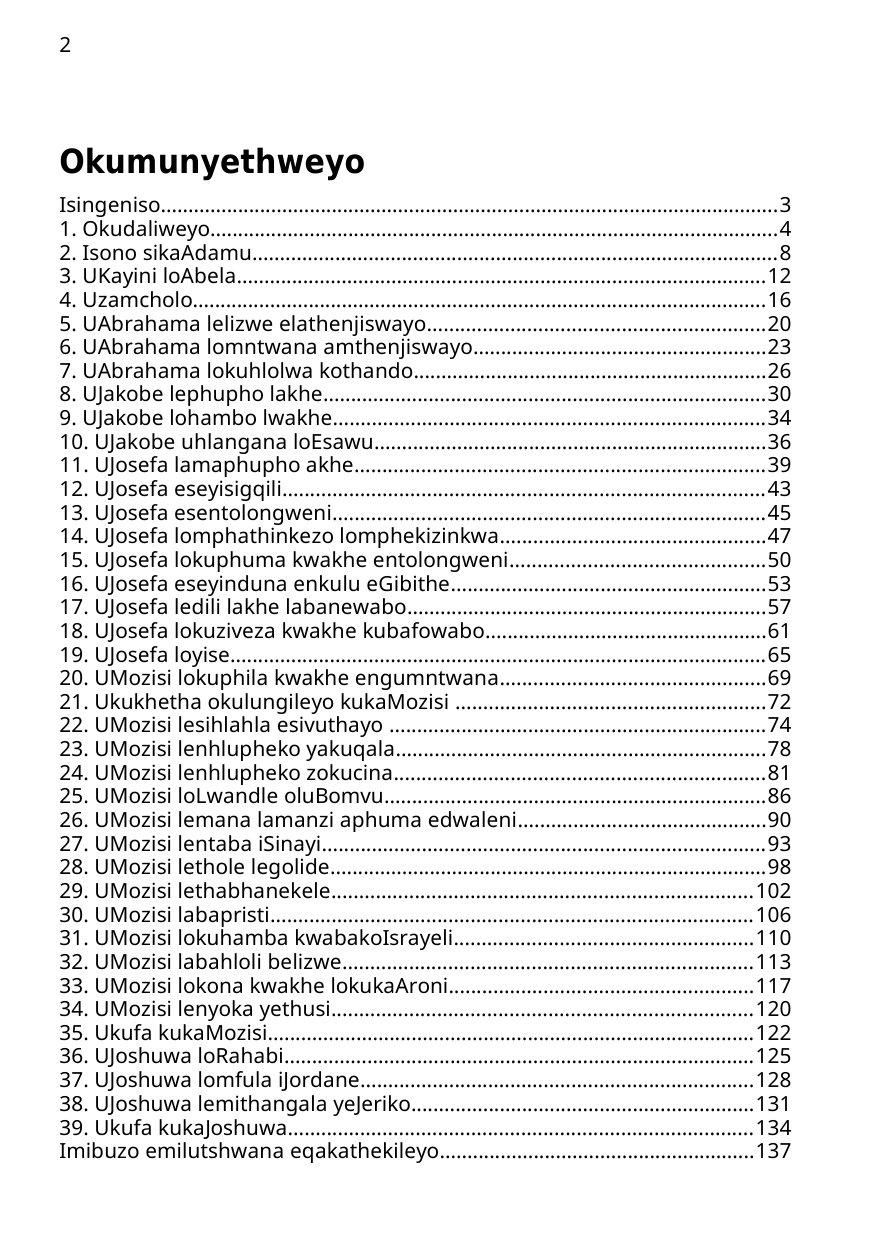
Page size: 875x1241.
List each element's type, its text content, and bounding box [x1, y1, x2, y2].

text 34. UMozisi lenyoka yethusi 120 [59, 998, 791, 1021]
text 33. UMozisi lokona kwakhe lokukaAroni 117 [59, 974, 791, 998]
text Imibuzo emilutshwana eqakathekileyo 137 [59, 1140, 791, 1163]
text 20. UMozisi lokuphila kwakhe engumntwana 69 [59, 667, 791, 690]
text 23. UMozisi lenhlupheko yakuqala 78 [59, 738, 791, 761]
text 39. Ukufa kukaJoshuwa 134 [59, 1116, 791, 1140]
text 37. UJoshuwa lomfula iJordane 128 [59, 1069, 791, 1092]
text 11. UJosefa lamaphupho akhe 39 [59, 454, 791, 478]
text 15. UJosefa lokuphuma kwakhe entolongweni 50 [59, 548, 791, 572]
text 28. UMozisi lethole legolide 98 [59, 856, 791, 879]
text 1. Okudaliweyo 4 [59, 217, 791, 241]
text 35. Ukufa kukaMozisi 122 [59, 1021, 791, 1045]
text 27. UMozisi lentaba iSinayi 93 [59, 832, 791, 856]
text 38. UJoshuwa lemithangala yeJeriko 131 [59, 1092, 791, 1116]
text 5. UAbrahama lelizwe elathenjiswayo 20 [59, 312, 791, 336]
subtitle Okumunyethweyo [59, 142, 791, 181]
text 32. UMozisi labahloli belizwe 113 [59, 951, 791, 974]
text 2. Isono sikaAdamu 8 [59, 241, 791, 265]
text 21. Ukukhetha okulungileyo kukaMozisi 72 [59, 690, 791, 714]
text 25. UMozisi loLwandle oluBomvu 86 [59, 785, 791, 809]
text 6. UAbrahama lomntwana amthenjiswayo 23 [59, 336, 791, 359]
text 16. UJosefa eseyinduna enkulu eGibithe 53 [59, 572, 791, 596]
text 3. UKayini loAbela 12 [59, 265, 791, 288]
text 8. UJakobe lephupho lakhe 30 [59, 383, 791, 407]
text 12. UJosefa eseyisigqili 43 [59, 478, 791, 501]
text 26. UMozisi lemana lamanzi aphuma edwaleni 90 [59, 809, 791, 832]
text 19. UJosefa loyise 65 [59, 643, 791, 667]
text 10. UJakobe uhlangana loEsawu 36 [59, 430, 791, 454]
text 30. UMozisi labapristi 106 [59, 903, 791, 927]
text 36. UJoshuwa loRahabi 125 [59, 1045, 791, 1069]
text 13. UJosefa esentolongweni 45 [59, 501, 791, 525]
text 22. UMozisi lesihlahla esivuthayo 74 [59, 714, 791, 738]
text 9. UJakobe lohambo lwakhe 34 [59, 407, 791, 430]
text 7. UAbrahama lokuhlolwa kothando 26 [59, 359, 791, 383]
text 29. UMozisi lethabhanekele 102 [59, 879, 791, 903]
text 17. UJosefa ledili lakhe labanewabo 57 [59, 596, 791, 619]
text 24. UMozisi lenhlupheko zokucina 81 [59, 761, 791, 785]
text Isingeniso 3 [59, 194, 791, 217]
text 31. UMozisi lokuhamba kwabakoIsrayeli 110 [59, 927, 791, 951]
text 14. UJosefa lomphathinkezo lomphekizinkwa 47 [59, 525, 791, 548]
text 4. Uzamcholo 16 [59, 288, 791, 312]
text 18. UJosefa lokuziveza kwakhe kubafowabo 61 [59, 619, 791, 643]
